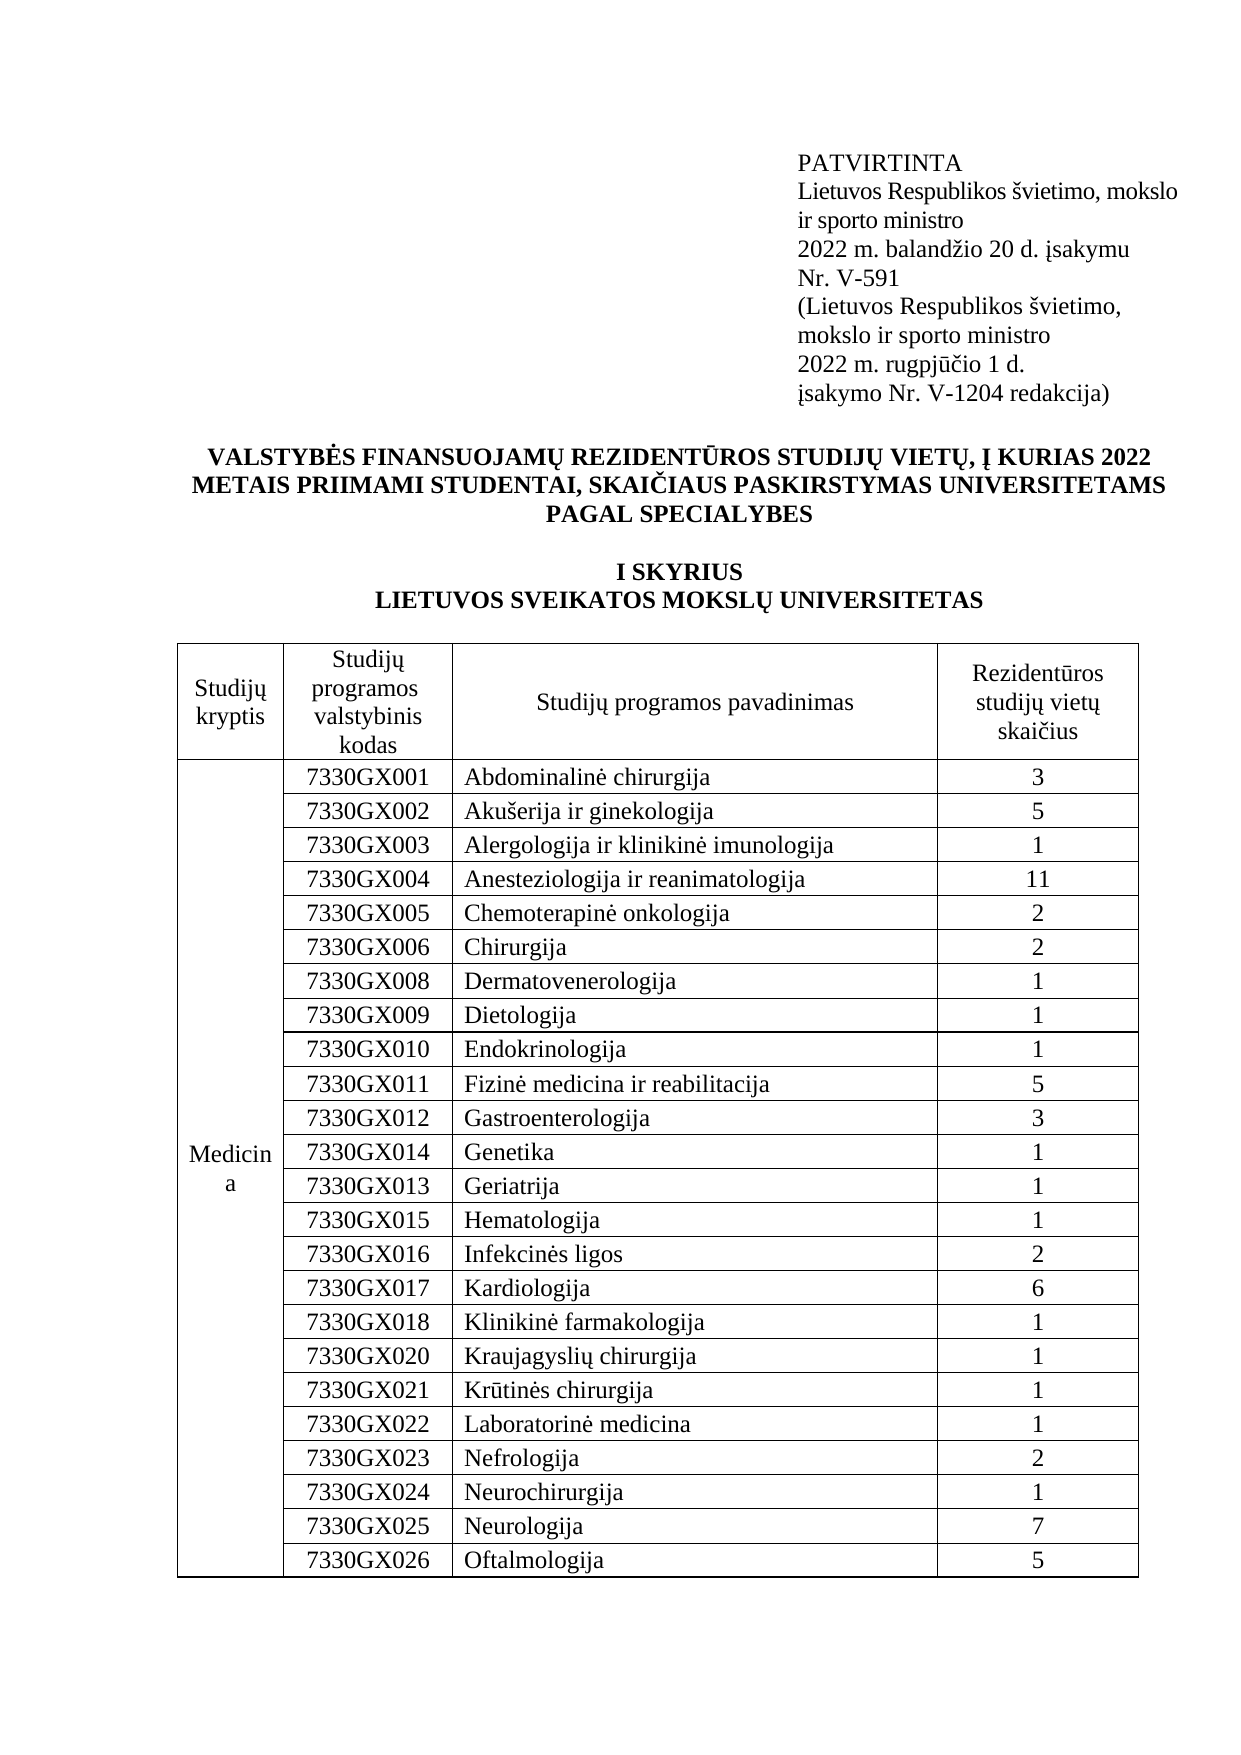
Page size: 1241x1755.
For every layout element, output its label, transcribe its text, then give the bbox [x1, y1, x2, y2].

table_cell 3 [938, 760, 1138, 793]
table_header Studijų programos valstybinis kodas [284, 644, 452, 759]
table_cell Infekcinės ligos [453, 1237, 937, 1270]
table_cell Akušerija ir ginekologija [453, 794, 937, 827]
table_cell 7330GX015 [284, 1203, 452, 1236]
table_cell Genetika [453, 1135, 937, 1168]
table_cell 7330GX002 [284, 794, 452, 827]
table_header Rezidentūros studijų vietų skaičius [938, 644, 1138, 759]
table_cell 5 [938, 1544, 1138, 1576]
table_cell 7330GX024 [284, 1475, 452, 1508]
table_cell 7330GX001 [284, 760, 452, 793]
table_cell 7330GX014 [284, 1135, 452, 1168]
table_cell 7330GX020 [284, 1339, 452, 1372]
table_cell Abdominalinė chirurgija [453, 760, 937, 793]
text ir sporto ministro [797, 205, 1181, 234]
table_cell 7330GX025 [284, 1509, 452, 1542]
table_cell Kardiologija [453, 1271, 937, 1304]
text LIETUVOS SVEIKATOS MOKSLŲ UNIVERSITETAS [177, 585, 1181, 614]
table_cell 7330GX013 [284, 1169, 452, 1202]
table_cell 2 [938, 896, 1138, 929]
table_cell 1 [938, 1407, 1138, 1440]
table_cell 7330GX022 [284, 1407, 452, 1440]
table_cell 7330GX006 [284, 930, 452, 963]
table_cell Oftalmologija [453, 1544, 937, 1576]
table_cell 2 [938, 1441, 1138, 1474]
table_cell 7330GX009 [284, 999, 452, 1031]
table_cell Alergologija ir klinikinė imunologija [453, 828, 937, 861]
text 2022 m. rugpjūčio 1 d. [797, 349, 1181, 378]
table_cell 7330GX016 [284, 1237, 452, 1270]
table_cell 7330GX026 [284, 1544, 452, 1576]
table_cell 7330GX008 [284, 964, 452, 997]
table_cell 7330GX005 [284, 896, 452, 929]
text Nr. V-591 [797, 263, 1181, 291]
text (Lietuvos Respublikos švietimo, [797, 291, 1181, 320]
table_cell 7 [938, 1509, 1138, 1542]
table_cell Neurochirurgija [453, 1475, 937, 1508]
table_cell Medicina [178, 760, 283, 1576]
table_cell Dietologija [453, 999, 937, 1031]
table_cell 2 [938, 1237, 1138, 1270]
table_cell 1 [938, 1203, 1138, 1236]
table_cell 1 [938, 1169, 1138, 1202]
table_header Studijų kryptis [178, 644, 283, 759]
table_cell Hematologija [453, 1203, 937, 1236]
text I skyrius [177, 557, 1181, 585]
table_cell 3 [938, 1101, 1138, 1134]
text Lietuvos Respublikos švietimo, mokslo [797, 176, 1181, 205]
table_cell 1 [938, 964, 1138, 997]
table_cell Laboratorinė medicina [453, 1407, 937, 1440]
table_cell 1 [938, 1305, 1138, 1338]
text valstybės finansuojamų rezidentūros studijų vietų, į kurias 2022 metais priimami studentai, skaičiaus paskirstymas universitetams pagal specialybes [177, 442, 1181, 528]
table_cell Neurologija [453, 1509, 937, 1542]
table_cell 1 [938, 1135, 1138, 1168]
table_cell 7330GX004 [284, 862, 452, 895]
table_cell Krūtinės chirurgija [453, 1373, 937, 1406]
table_cell 5 [938, 794, 1138, 827]
text PATVIRTINTA [797, 148, 1181, 176]
table_cell Chemoterapinė onkologija [453, 896, 937, 929]
table_cell 7330GX023 [284, 1441, 452, 1474]
table_cell 1 [938, 1475, 1138, 1508]
table_cell Geriatrija [453, 1169, 937, 1202]
table_cell 1 [938, 1339, 1138, 1372]
table_cell 5 [938, 1067, 1138, 1099]
table_cell 1 [938, 1033, 1138, 1066]
table_cell Chirurgija [453, 930, 937, 963]
text mokslo ir sporto ministro [797, 320, 1181, 349]
table_cell Nefrologija [453, 1441, 937, 1474]
table_cell 1 [938, 828, 1138, 861]
table_cell Klinikinė farmakologija [453, 1305, 937, 1338]
text 2022 m. balandžio 20 d. įsakymu [797, 234, 1181, 263]
table_cell Dermatovenerologija [453, 964, 937, 997]
table_cell 7330GX012 [284, 1101, 452, 1134]
table_cell Anesteziologija ir reanimatologija [453, 862, 937, 895]
table_cell 2 [938, 930, 1138, 963]
table_header Studijų programos pavadinimas [453, 644, 937, 759]
table_cell Kraujagyslių chirurgija [453, 1339, 937, 1372]
table_cell 7330GX017 [284, 1271, 452, 1304]
table_cell Gastroenterologija [453, 1101, 937, 1134]
table_cell 7330GX010 [284, 1033, 452, 1066]
table_cell 7330GX003 [284, 828, 452, 861]
table_cell 7330GX011 [284, 1067, 452, 1099]
table_cell 1 [938, 999, 1138, 1031]
table_cell Endokrinologija [453, 1033, 937, 1066]
table_cell 6 [938, 1271, 1138, 1304]
table_cell 7330GX021 [284, 1373, 452, 1406]
table_cell 7330GX018 [284, 1305, 452, 1338]
table_cell 11 [938, 862, 1138, 895]
table_cell 1 [938, 1373, 1138, 1406]
text įsakymo Nr. V-1204 redakcija) [797, 378, 1181, 406]
table_cell Fizinė medicina ir reabilitacija [453, 1067, 937, 1099]
